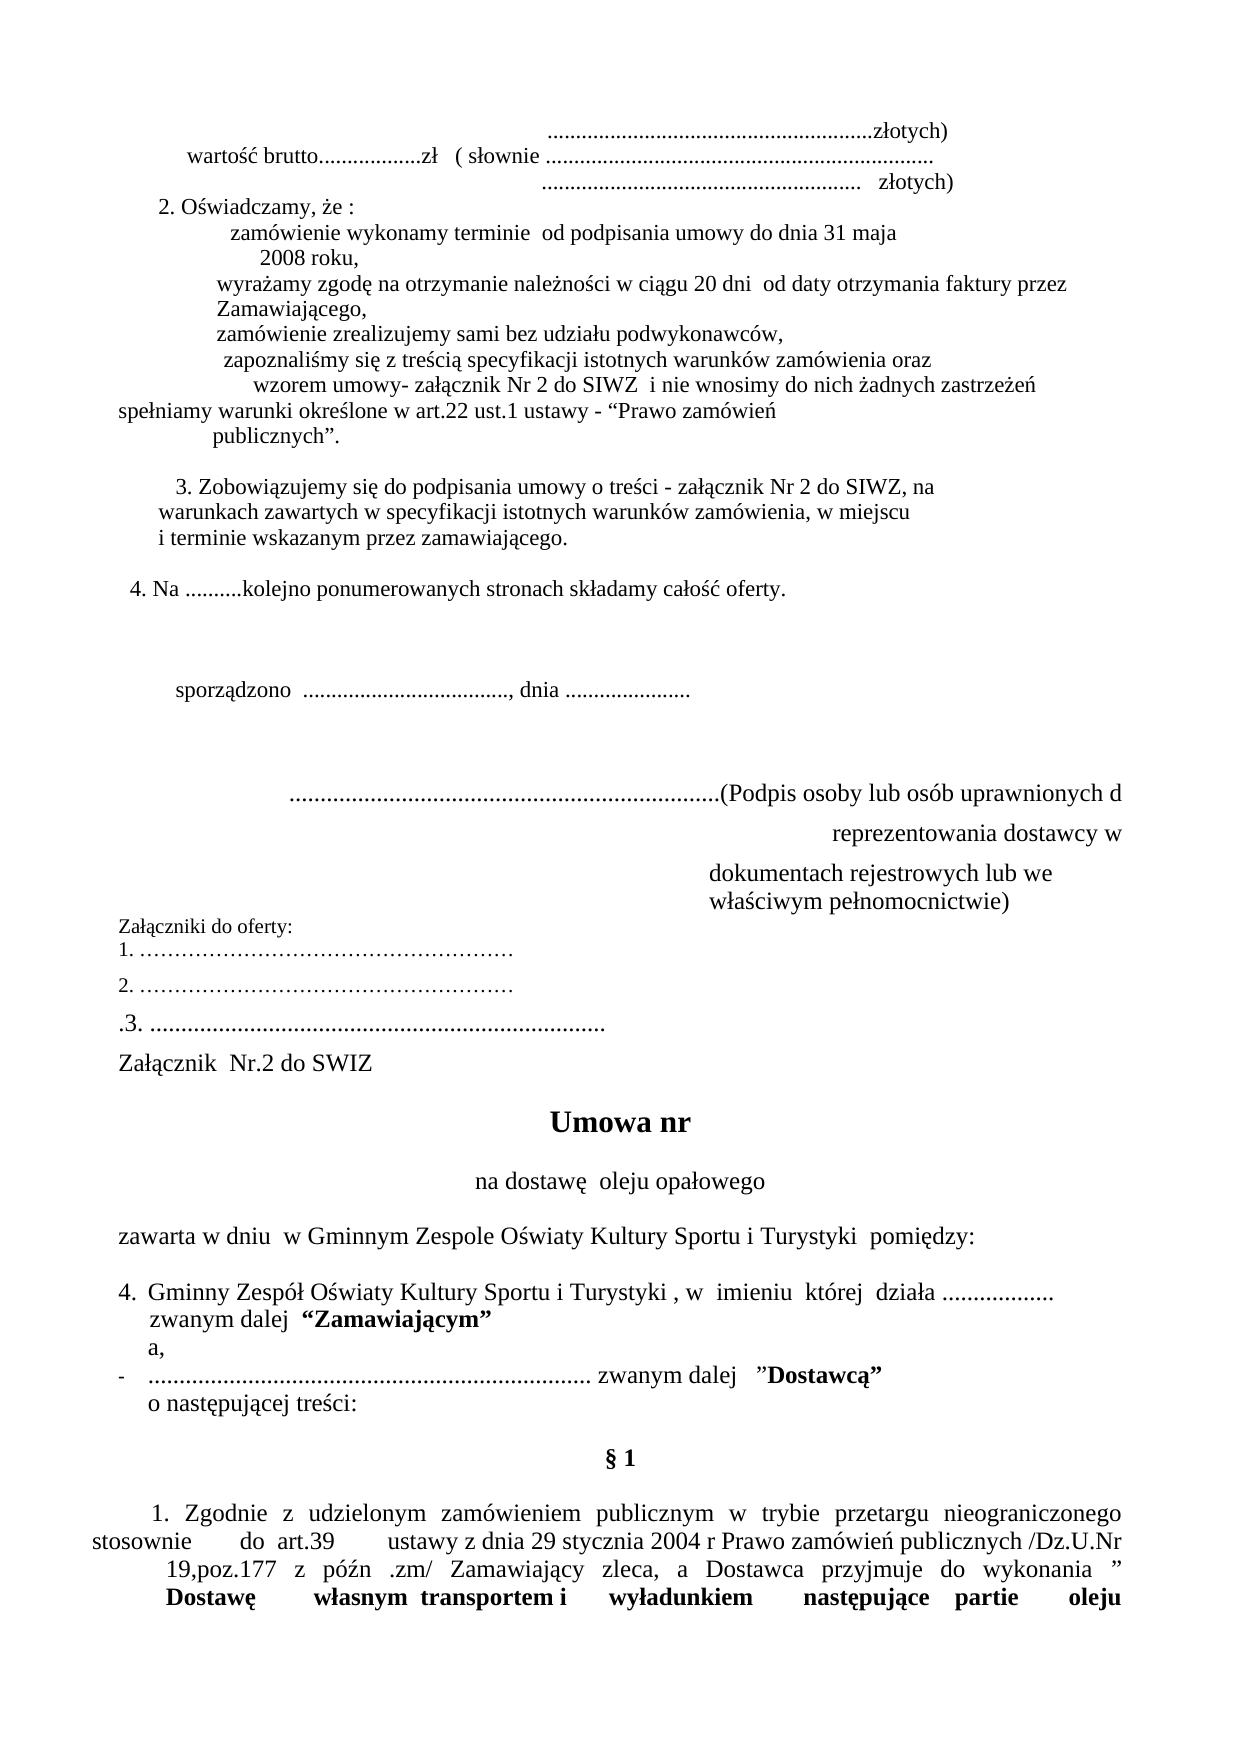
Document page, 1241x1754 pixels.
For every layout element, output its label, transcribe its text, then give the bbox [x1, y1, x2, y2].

text zapoznaliśmy się z treścią specyfikacji istotnych warunków zamówienia oraz [223, 347, 1122, 372]
text sporządzono ...................................., dnia ...................... [118, 677, 1122, 703]
text wartość brutto..................zł ( słownie .................................................................... [118, 143, 1122, 169]
text i terminie wskazanym przez zamawiającego. [118, 525, 1122, 550]
text 2008 roku, [259, 245, 1122, 271]
text zamówienie wykonamy terminie od podpisania umowy do dnia 31 maja [230, 220, 1122, 245]
text 1. Zgodnie z udzielonym zamówieniem publicznym w trybie przetargu nieograniczonego stosownie do art.39 ustawy z dnia 29 stycznia 2004 r Prawo zamówień publicznych /Dz.U.Nr 19,poz.177 z późn .zm/ Zamawiający zleca, a Dostawca przyjmuje do wykonania ” Dostawę własnym transportem i wyładunkiem następujące partie oleju [92, 1499, 1122, 1610]
text zawarta w dniu w Gminnym Zespole Oświaty Kultury Sportu i Turystyki pomiędzy: [118, 1222, 1122, 1250]
text wyrażamy zgodę na otrzymanie należności w ciągu 20 dni od daty otrzymania faktury przez Zamawiającego, [216, 271, 1122, 321]
list ....................................................................... zwanym dalej ”Dostawcą” [118, 1361, 1122, 1389]
text § 1 [118, 1444, 1122, 1472]
text wzorem umowy- załącznik Nr 2 do SIWZ i nie wnosimy do nich żadnych zastrzeżeń [253, 372, 1122, 398]
text zamówienie zrealizujemy sami bez udziału podwykonawców, [216, 321, 1122, 347]
text .....................................................................(Podpis osoby lub osób uprawnionych d [118, 779, 1122, 807]
text 2. Oświadczamy, że : [118, 194, 1122, 220]
text 4. Na ..........kolejno ponumerowanych stronach składamy całość oferty. [118, 576, 1122, 601]
text Załączniki do oferty: [118, 915, 1122, 938]
text Załącznik Nr.2 do SWIZ [118, 1049, 1122, 1077]
text 3. Zobowiązujemy się do podpisania umowy o treści - załącznik Nr 2 do SIWZ, na [118, 474, 1122, 499]
text warunkach zawartych w specyfikacji istotnych warunków zamówienia, w miejscu [118, 499, 1122, 525]
text publicznych”. [212, 423, 1122, 448]
text .........................................................złotych) [118, 118, 1122, 143]
text Umowa nr [118, 1105, 1122, 1139]
text dokumentach rejestrowych lub we właściwym pełnomocnictwie) [709, 859, 1122, 915]
list Gminny Zespół Oświaty Kultury Sportu i Turystyki , w imieniu której działa .................. [118, 1278, 1122, 1306]
text reprezentowania dostawcy w [118, 819, 1122, 847]
text o następującej treści: [148, 1389, 1122, 1416]
text a, [148, 1333, 1122, 1361]
text ........................................................ złotych) [118, 169, 1122, 194]
text .3. ......................................................................... [118, 1009, 1122, 1037]
text 1. ……………………………………………… [118, 938, 1122, 961]
text zwanym dalej “Zamawiającym” [118, 1306, 1122, 1333]
text na dostawę oleju opałowego [118, 1167, 1122, 1195]
text spełniamy warunki określone w art.22 ust.1 ustawy - “Prawo zamówień [118, 398, 1122, 423]
text 2. ……………………………………………… [118, 973, 1122, 997]
